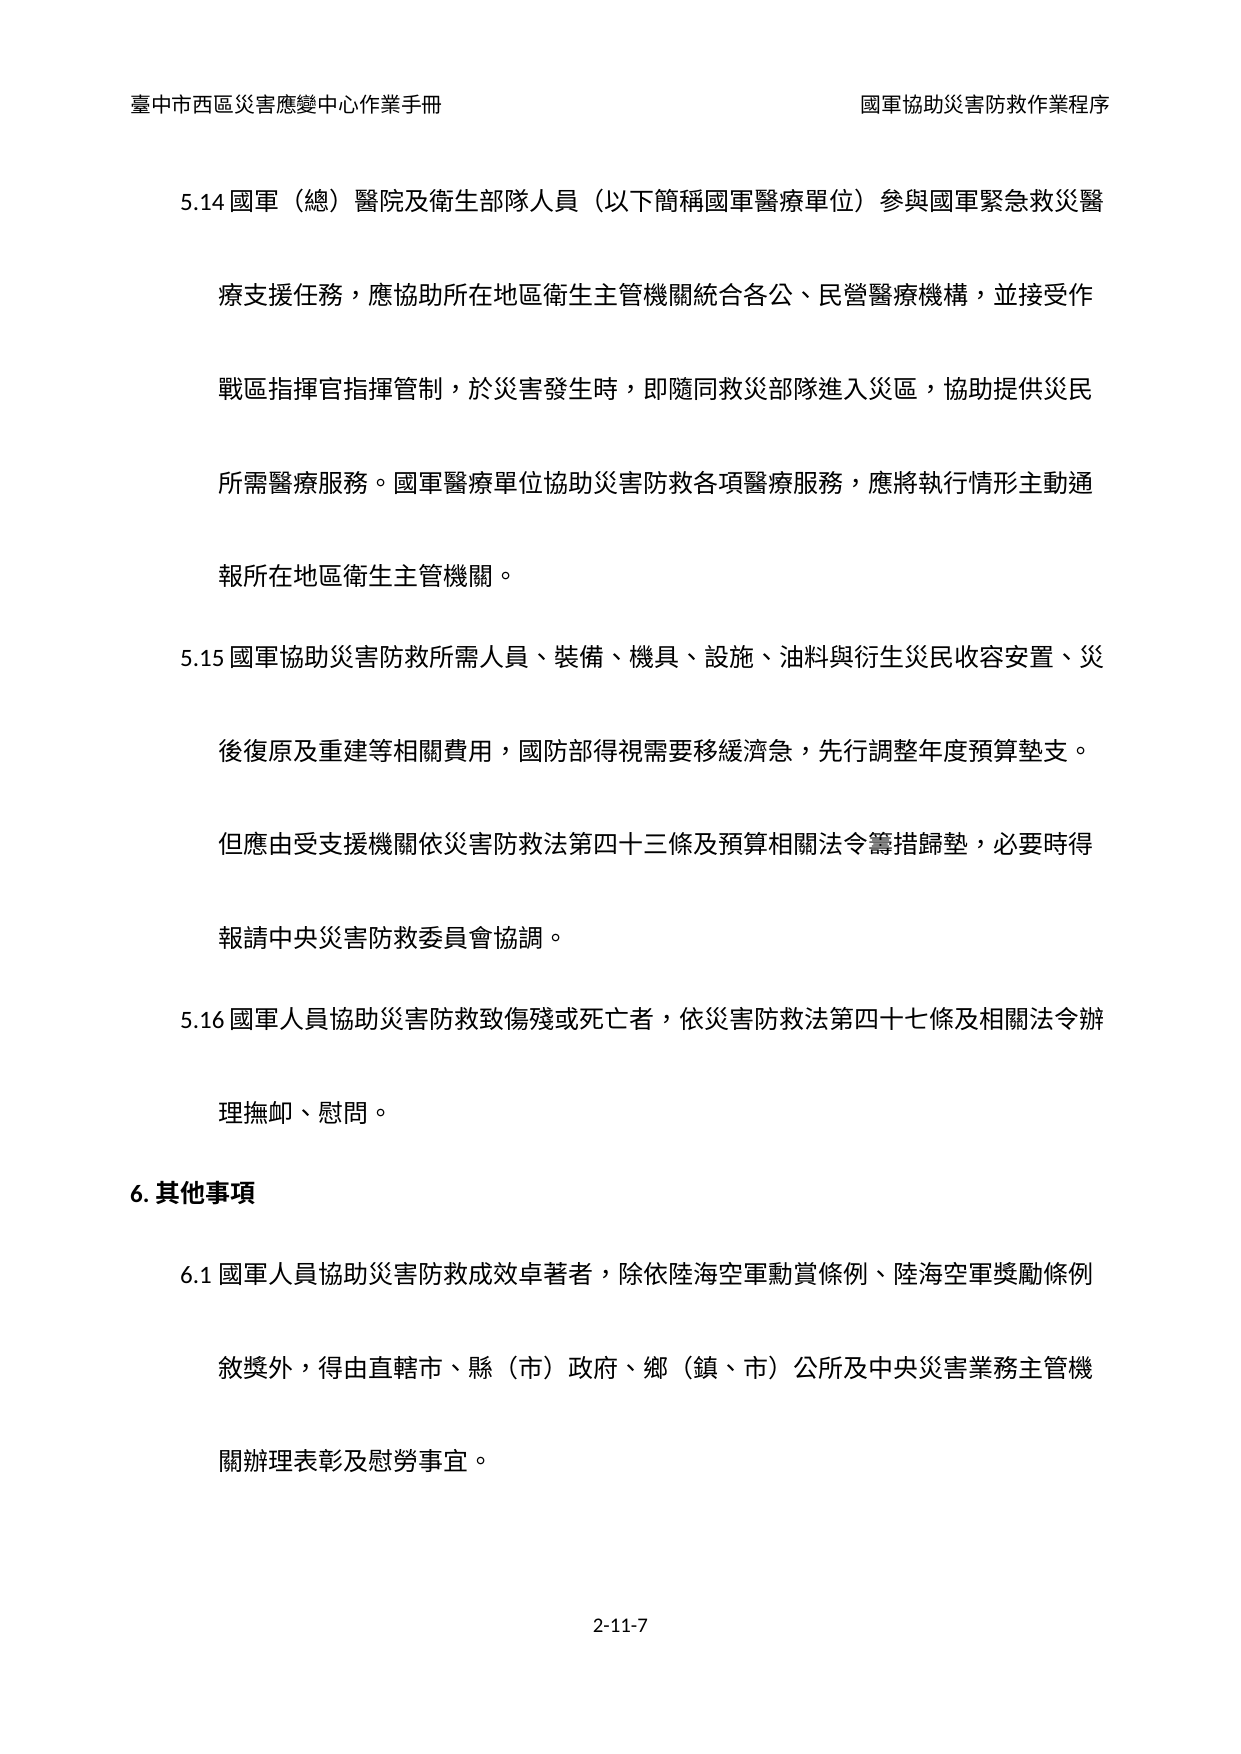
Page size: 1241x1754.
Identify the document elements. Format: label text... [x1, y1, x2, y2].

text 5.14國軍（總）醫院及衛生部隊人員（以下簡稱國軍醫療單位）參與國軍緊急救災醫療支援任務，應協助所在地區衛生主管機關統合各公、民營醫療機構，並接受作戰區指揮官指揮管制，於災害發生時，即隨同救災部隊進入災區，協助提供災民所需醫療服務。國軍醫療單位協助災害防救各項醫療服務，應將執行情形主動通報所在地區衛生主管機關。 [180, 158, 1110, 596]
text 6. 其他事項 [130, 1150, 1110, 1213]
text 5.15國軍協助災害防救所需人員、裝備、機具、設施、油料與衍生災民收容安置、災後復原及重建等相關費用，國防部得視需要移緩濟急，先行調整年度預算墊支。但應由受支援機關依災害防救法第四十三條及預算相關法令籌措歸墊，必要時得報請中央災害防救委員會協調。 [180, 614, 1110, 958]
text 6.1 國軍人員協助災害防救成效卓著者，除依陸海空軍勳賞條例、陸海空軍獎勵條例敘獎外，得由直轄市、縣（市）政府、鄉（鎮、市）公所及中央災害業務主管機關辦理表彰及慰勞事宜。 [180, 1231, 1110, 1481]
text 5.16國軍人員協助災害防救致傷殘或死亡者，依災害防救法第四十七條及相關法令辦理撫卹、慰問。 [180, 976, 1110, 1132]
